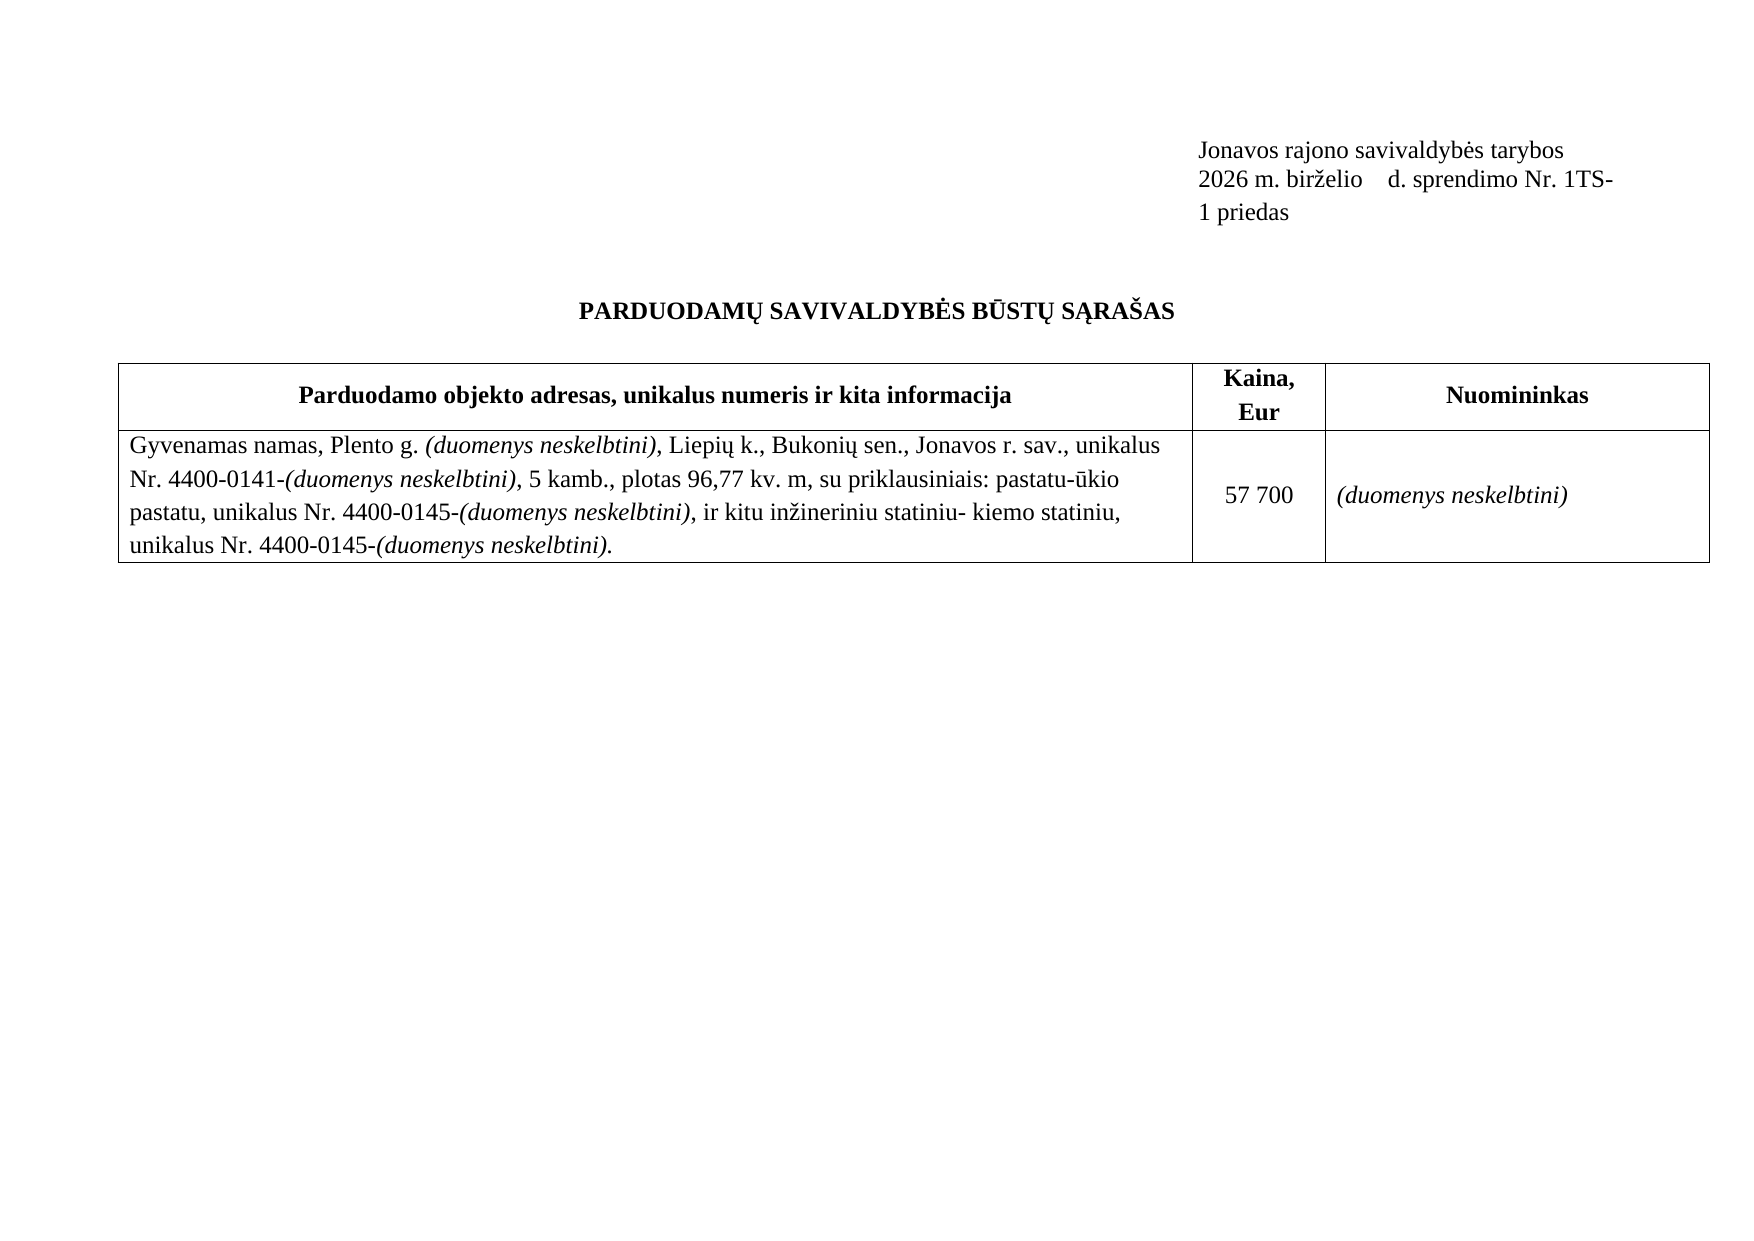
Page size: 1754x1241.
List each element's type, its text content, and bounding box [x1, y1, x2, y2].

table_header Kaina, Eur [1193, 364, 1325, 429]
table_cell 57 700 [1193, 431, 1325, 562]
text PARDUODAMŲ SAVIVALDYBĖS BŪSTŲ SĄRAŠAS [118, 296, 1636, 325]
table_cell Gyvenamas namas, Plento g. (duomenys neskelbtini), Liepių k., Bukonių sen., Jonavos r. sav., unikalus Nr. 4400-0141-(duomenys neskelbtini), 5 kamb., plotas 96,77 kv. m, su priklausiniais: pastatu-ūkio pastatu, unikalus Nr. 4400-0145-(duomenys neskelbtini), ir kitu inžineriniu statiniu- kiemo statiniu, unikalus Nr. 4400-0145-(duomenys neskelbtini). [119, 431, 1192, 562]
table_cell (duomenys neskelbtini) [1326, 431, 1709, 562]
subtitle 1 priedas [1131, 197, 1636, 226]
table_header Nuomininkas [1326, 364, 1709, 429]
text Jonavos rajono savivaldybės tarybos [118, 136, 1636, 164]
table_header Parduodamo objekto adresas, unikalus numeris ir kita informacija [119, 364, 1192, 429]
subtitle 2026 m. birželio d. sprendimo Nr. 1TS- [1063, 164, 1636, 193]
